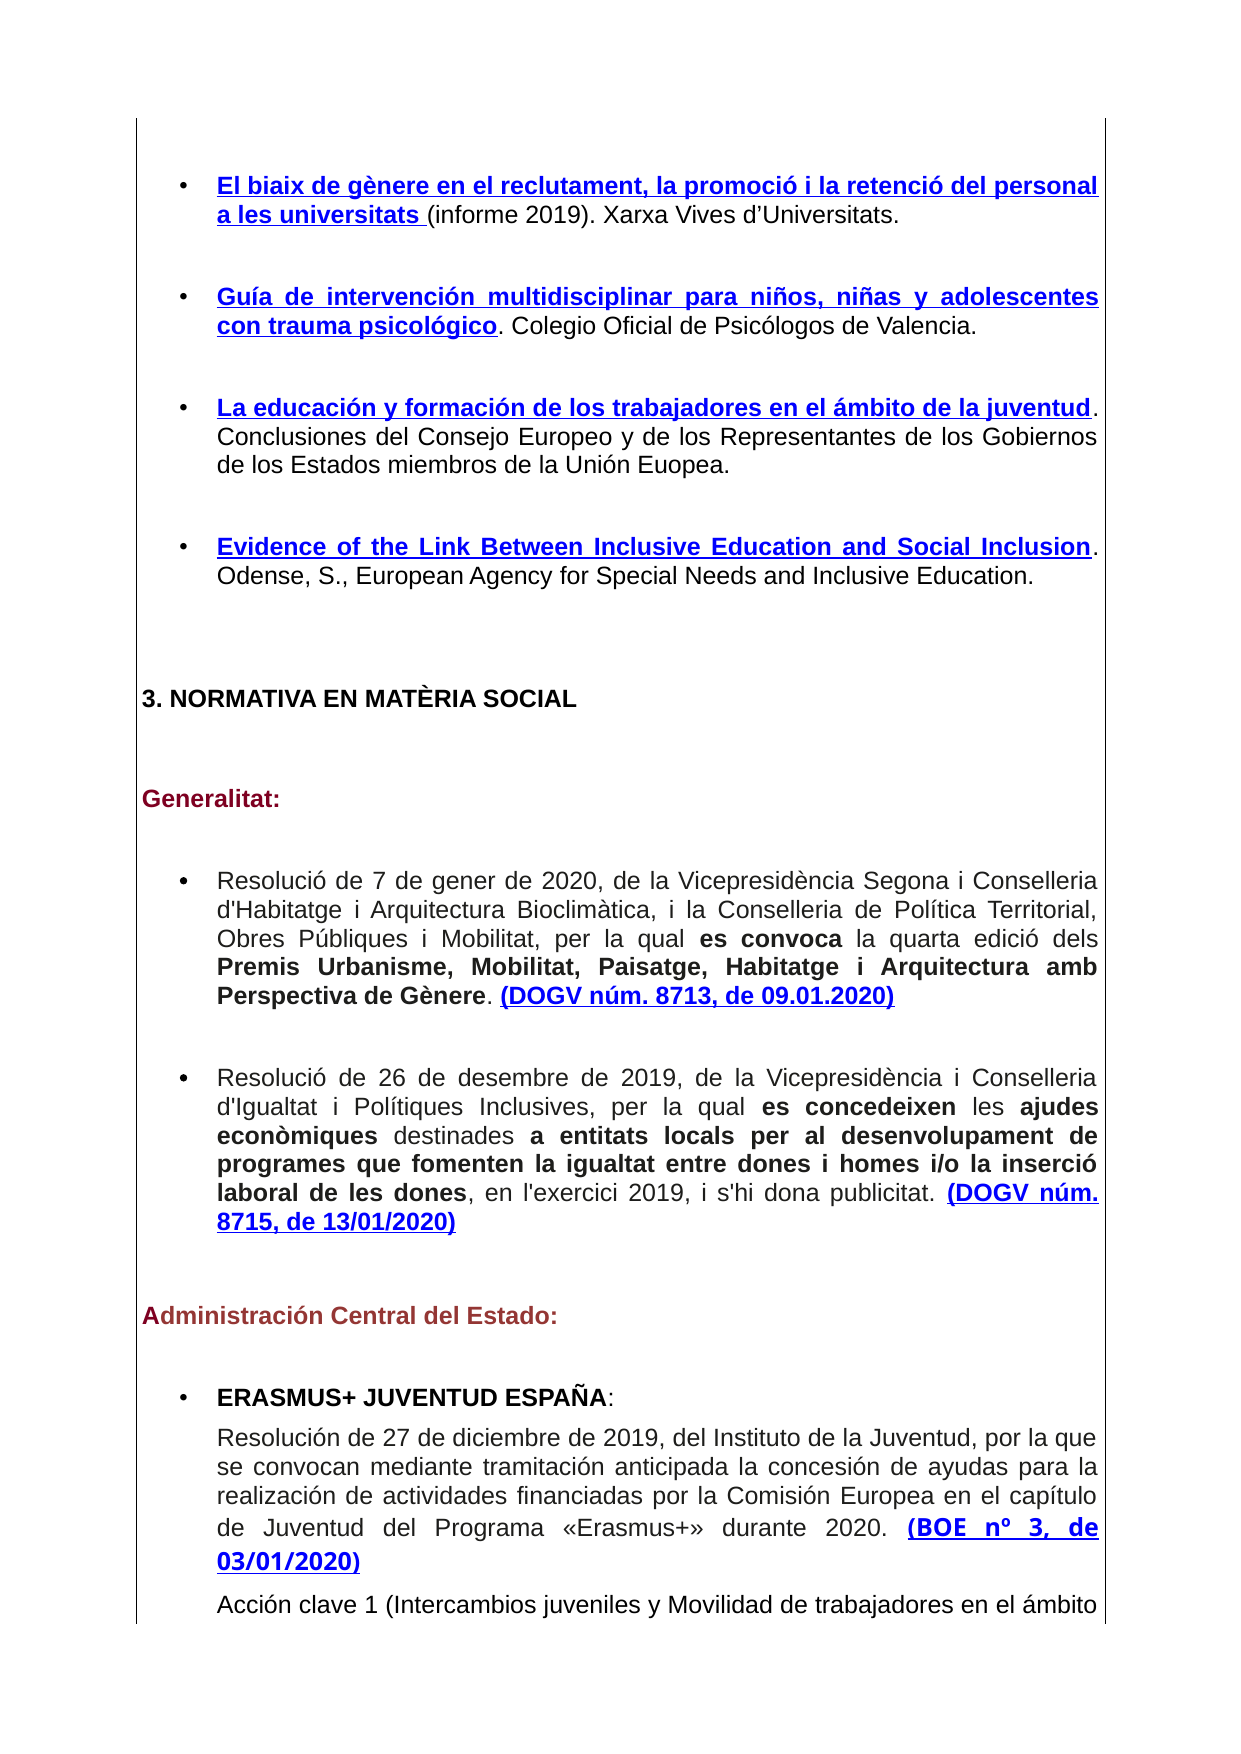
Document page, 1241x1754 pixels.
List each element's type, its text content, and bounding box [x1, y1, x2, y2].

table_cell 1. INFORMACIÓ D'INTERÉS Conferencia 'Retos en la identiﬁcación de vulnerabilidades en los ﬂujos migratorios'. Col·legi Oficial de Psicologia de la Comunitat Valenciana (COPCV): Data: 16 de gener. Lloc: Salón de actos del COPCV, València. Conferència 'Dones i Il·lustració a Europa i América'. Vicerectorat de Projecció Territorial i Societat, Caixa Ontinyent i Diputació de València. Data: 16 de gener, de 19 a 20 horas. Lloc: Centre Cultural de Caixa Ontinyent. 2020 Employment for All Award (4th edition). European Association of Service Providers for Persons with Disabilities (EASPD) i Association pour l'insertion sociale et professionnelle des personnes handicapées (LADAPT): Està dirigit a empreses o proveïdors d'assistència social i suport que promoguen estratègies que faciliten la inserció de les persones amb discapacitat en el mercat laboral. Fi del termini de presentació de propostes: 17 de gener de 2020. 2. INFORMES I ESTUDIS Informe normativo semestral sobre discapacidad 1/2019. Fundación ONCE y CERMI. La discriminación salarial más allá de la jubilación: brecha salarial en las pensiones. UGT. El biaix de gènere en el reclutament, la promoció i la retenció del personal a les universitats (informe 2019). Xarxa Vives d’Universitats. Guía de intervención multidisciplinar para niños, niñas y adolescentes con trauma psicológico. Colegio Oficial de Psicólogos de Valencia. La educación y formación de los trabajadores en el ámbito de la juventud. Conclusiones del Consejo Europeo y de los Representantes de los Gobiernos de los Estados miembros de la Unión Euopea. Evidence of the Link Between Inclusive Education and Social Inclusion. Odense, S., European Agency for Special Needs and Inclusive Education. 3. NORMATIVA EN MATÈRIA SOCIAL Generalitat: Resolució de 7 de gener de 2020, de la Vicepresidència Segona i Conselleria d'Habitatge i Arquitectura Bioclimàtica, i la Conselleria de Política Territorial, Obres Públiques i Mobilitat, per la qual es convoca la quarta edició dels Premis Urbanisme, Mobilitat, Paisatge, Habitatge i Arquitectura amb Perspectiva de Gènere. (DOGV núm. 8713, de 09.01.2020) Resolució de 26 de desembre de 2019, de la Vicepresidència i Conselleria d'Igualtat i Polítiques Inclusives, per la qual es concedeixen les ajudes econòmiques destinades a entitats locals per al desenvolupament de programes que fomenten la igualtat entre dones i homes i/o la inserció laboral de les dones, en l'exercici 2019, i s'hi dona publicitat. (DOGV núm. 8715, de 13/01/2020) Administración Central del Estado: ERASMUS+ JUVENTUD ESPAÑA: Resolución de 27 de diciembre de 2019, del Instituto de la Juventud, por la que se convocan mediante tramitación anticipada la concesión de ayudas para la realización de actividades financiadas por la Comisión Europea en el capítulo de Juventud del Programa «Erasmus+» durante 2020. (BOE nº 3, de 03/01/2020) Acción clave 1 (Intercambios juveniles y Movilidad de trabajadores en el ámbito de la juventud) y Acción Clave 3, Proyectos de Diálogo de la Juventud: Plazos de presentación de solicitudes: 5 de febrero, 30 de abril y 1 de octubre de 2020. Acción clave 2. Asociaciones estratégicas en el ámbito de la juventud: Asociaciones Estratégicas de apoyo al intercambio de buenas prácticas. Plazos de presentación de solicitudes: 5 de febrero, 30 de abril y 1 de octubre de 2020. Asociaciones Estratégicas de apoyo a la innovación. Plazo de presentación de solicitudes: 30 de abril de 2020. 4. ESTADÍSTIQUES D'INTERÉS SOCIAL Cifras de Población a 1 de julio de 2019. INE: La població d'Espanya va augmentar en 163.336 persones durant la primera meitat de l'any i es va situar en 47.100.396 habitants. A la Comunitat Valenciana va augmentar en 23.742, fins als 4.998.711 habitants, un 0,48% més que el semestre anterior. El saldo migratori positiu de 209.097 persones va compensar el saldo vegetatiu negatiu de 45.002 persones (169.216 naixements enfront de 214.218 defuncions). El creixement poblacional es va deure a l'increment de la població de nacionalitat estrangera, ja que la de nacionalitat espanyola es va reduir. El nombre d'estrangers va augmentar en 183.073 persones durant el primer semestre de 2019, fins a un total de 5.023.279. Totes les comunitats van presentar saldo migratori positiu amb l'exterior en la primera meitat de 2019. Els majors saldos es van donar a Catalunya (47.119), Madrid (40.539) i Comunitat Valenciana (27.162). Mercado de trabajo, asalariados y salarios por Comunidad Autónoma, 2018. Agencia Estatal de la Administración Tributaria (AEAT): El salari mig anual a Espanya en 2018 era de 19.809 euros (18.232 a la Comunitat Valenciana), sent la mitjana per als homes de 22.095 euros (20.268 en la Comunitat) i de 17.180 per a les dones (15.837 en la CV). Amb aquestes dades, la bretxa salarial de gènere no ajustada (és a dir, sense tindre en compte les característiques del lloc de treball o les condicions del contracte) era del 22,2% a Espanya i del 21,9% en la Comunitat. El nombre total d'assalariats a Espanya era de 18.889.515 (10.102.317 homes i 8.787.198 dones). A la Comunitat Valenciana era de 2.058.058 (1.112.512 homes i 945.546 dones). El gasto social por Comunidades: sanidad, educación y servicios sociales. Asociación Estatal de Directores y Gerentes de Servicios Sociales: 4.190,2 milions d'euros és la diferència entre la despesa autonòmica en polítiques socials previ a les retallades impossades per la crisi (2009: 116.851,7 milions) i 2018 (112.661,5 milions), un 3,4% inferior. Aquesta xifra es deu quasi íntegrament a la comunitat de Catalunya (4.124,4 milions). La Comunitat Valenciana és la segona amb major increment de la despesa social en aquest període, un 6,14%, i la primera en termes absoluts (701,9 milions). Quant a despesa per habitant en polítiques socials, la Comunitat es troba en la mitjana espanyola (2.445,60 euros enfront de 2.420,15), així com en percentatge de despesa social respecte al pressupost autonòmic total (60% enfront de 60,7%). Respecte a l'evolució de la despesa en serveis socials, totes les Comunitats, excepte quatre, han recuperat el nivell de despesa que existia abans de la crisi (any 2009). En el conjunt d'Espanya són 1.320 milions més en 2018 que en 2009, amb un increment del 11,1% en aquest període. Destaca l'increment del 82,4% que registra la Comunitat Valenciana, el major entre totes. The life of women and men in Europe, a statistical portrait (2019 edition). Eurostat: La taxa d'ocupació femenina era del 63% enfront del 74% per als homes a la Unió Europea en 2018. A Espanya, aquests percentatges eren del 57% i 68%, respectivament. Quant al treball a temps parcial, el 31,3% de les treballadores es trobaven en aqueixa situació a la UE enfront del 8,7% dels treballadors. A Espanya eren el 23,9% i el 6,7%, respectivament. Les dones ocupaven el 34% dels llocs d'alta direcció en les empreses de la UE. En el cas d'Espanya, eren el 32%. Respecte a la bretxa salarial de gènere, les dones a la UE guanyaven un 16% menys que els homes en 2017 en salari brut per hora. A Espanya era el 15,1%. L'esperança de vida de les dones a la UE en 2017 era de 83.5 anys, enfront de 78,3 dels homes. L'edat mitjana d'emancipació de les dones europees era de 25 anys, mentre que els homes abandonaven la llar familiar als 27. [137, 118, 1105, 1624]
